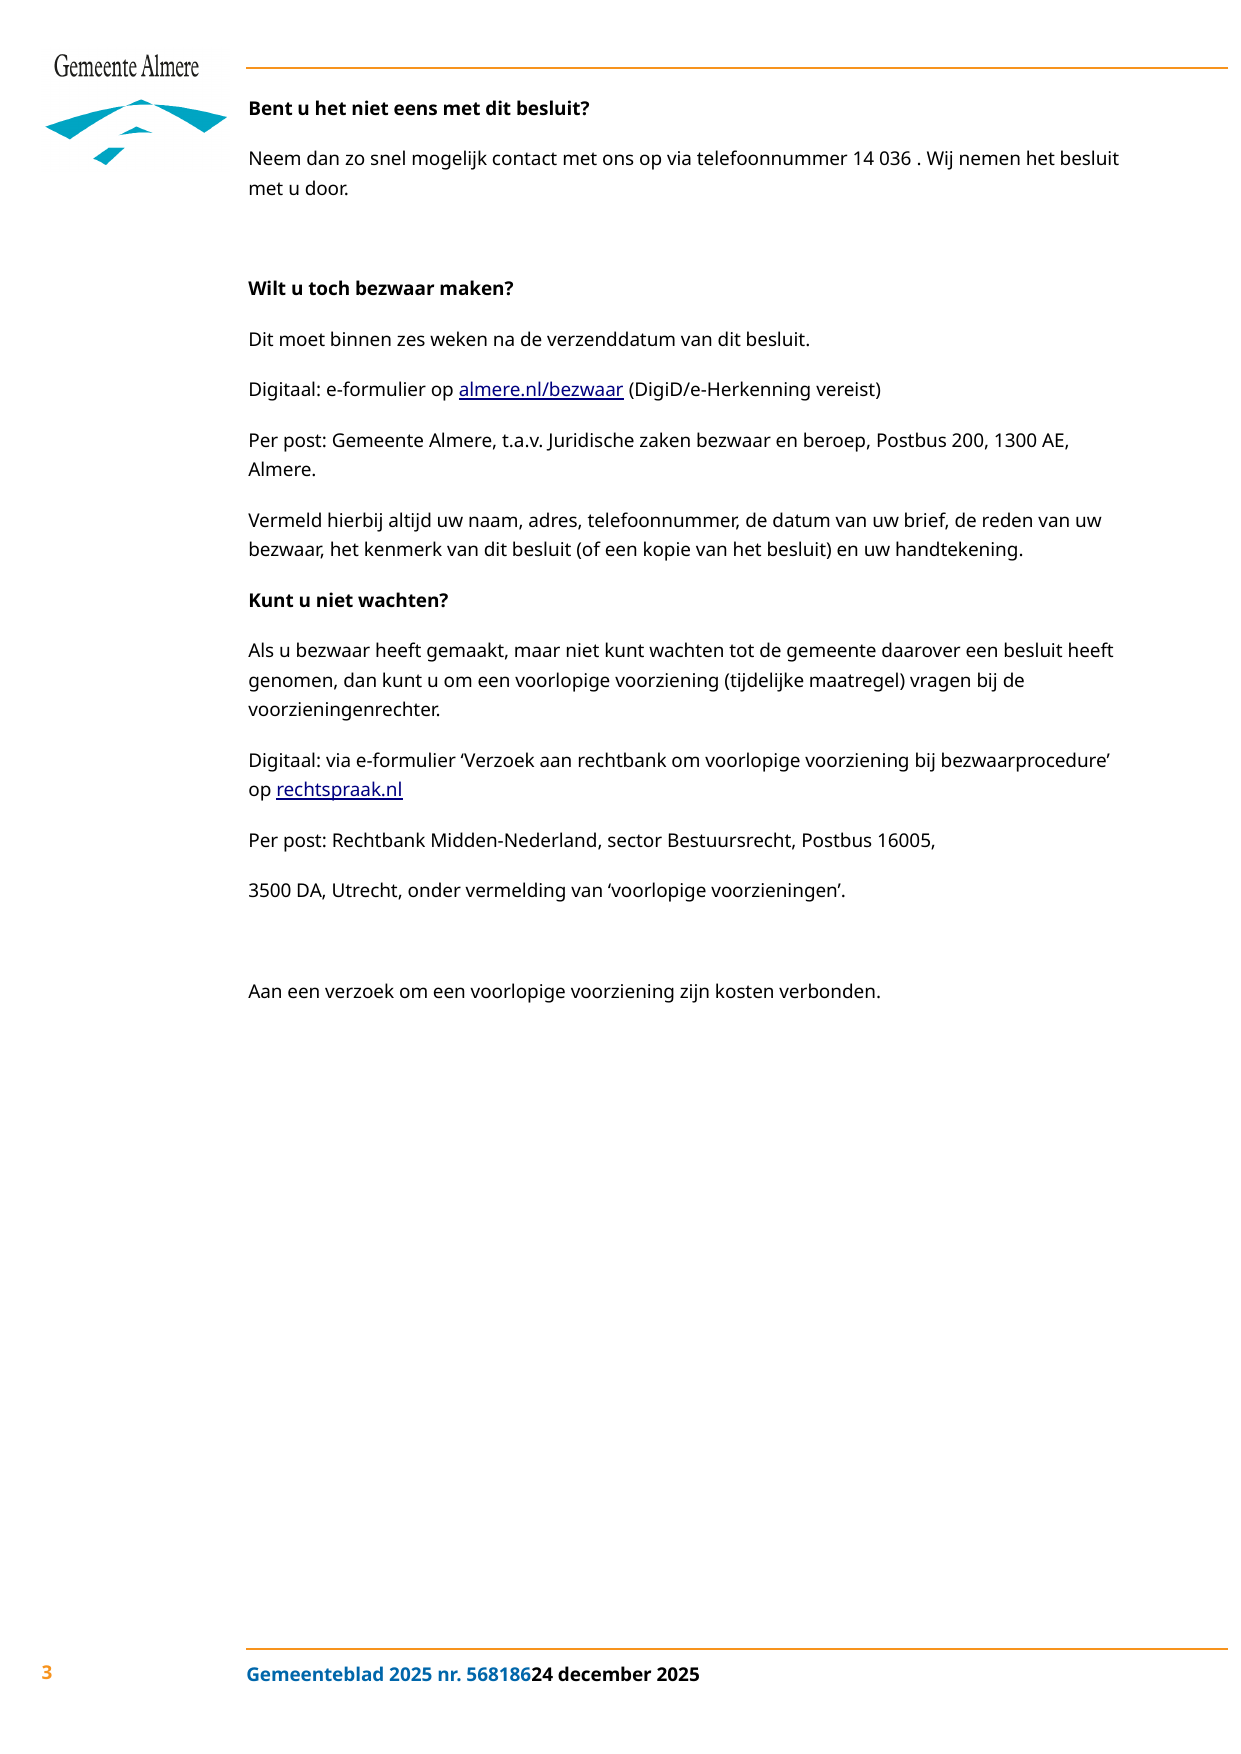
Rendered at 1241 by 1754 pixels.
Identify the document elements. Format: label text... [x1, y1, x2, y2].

text Digitaal: via e-formulier ‘Verzoek aan rechtbank om voorlopige voorziening bij bezwaarprocedure’ op rechtspraak.nl [248, 747, 1152, 802]
text Kunt u niet wachten? [248, 587, 1152, 613]
text Vermeld hierbij altijd uw naam, adres, telefoonnummer, de datum van uw brief, de reden van uw bezwaar, het kenmerk van dit besluit (of een kopie van het besluit) en uw handtekening. [248, 507, 1152, 562]
text Per post: Rechtbank Midden-Nederland, sector Bestuursrecht, Postbus 16005, [248, 827, 1152, 853]
text Als u bezwaar heeft gemaakt, maar niet kunt wachten tot de gemeente daarover een besluit heeft genomen, dan kunt u om een voorlopige voorziening (tijdelijke maatregel) vragen bij de voorzieningenrechter. [248, 637, 1152, 722]
text Bent u het niet eens met dit besluit? [248, 95, 1152, 121]
text Digitaal: e-formulier op almere.nl/bezwaar (DigiD/e-Herkenning vereist) [248, 376, 1152, 402]
text Per post: Gemeente Almere, t.a.v. Juridische zaken bezwaar en beroep, Postbus 200, 1300 AE, Almere. [248, 427, 1152, 482]
text Dit moet binnen zes weken na de verzenddatum van dit besluit. [248, 326, 1152, 352]
text Neem dan zo snel mogelijk contact met ons op via telefoonnummer 14 036 . Wij nemen het besluit met u door. [248, 145, 1152, 201]
text Wilt u toch bezwaar maken? [248, 276, 1152, 301]
text 3500 DA, Utrecht, onder vermelding van ‘voorlopige voorzieningen’. [248, 877, 1152, 903]
picture [41, 47, 231, 172]
text Aan een verzoek om een voorlopige voorziening zijn kosten verbonden. [248, 978, 1152, 1004]
